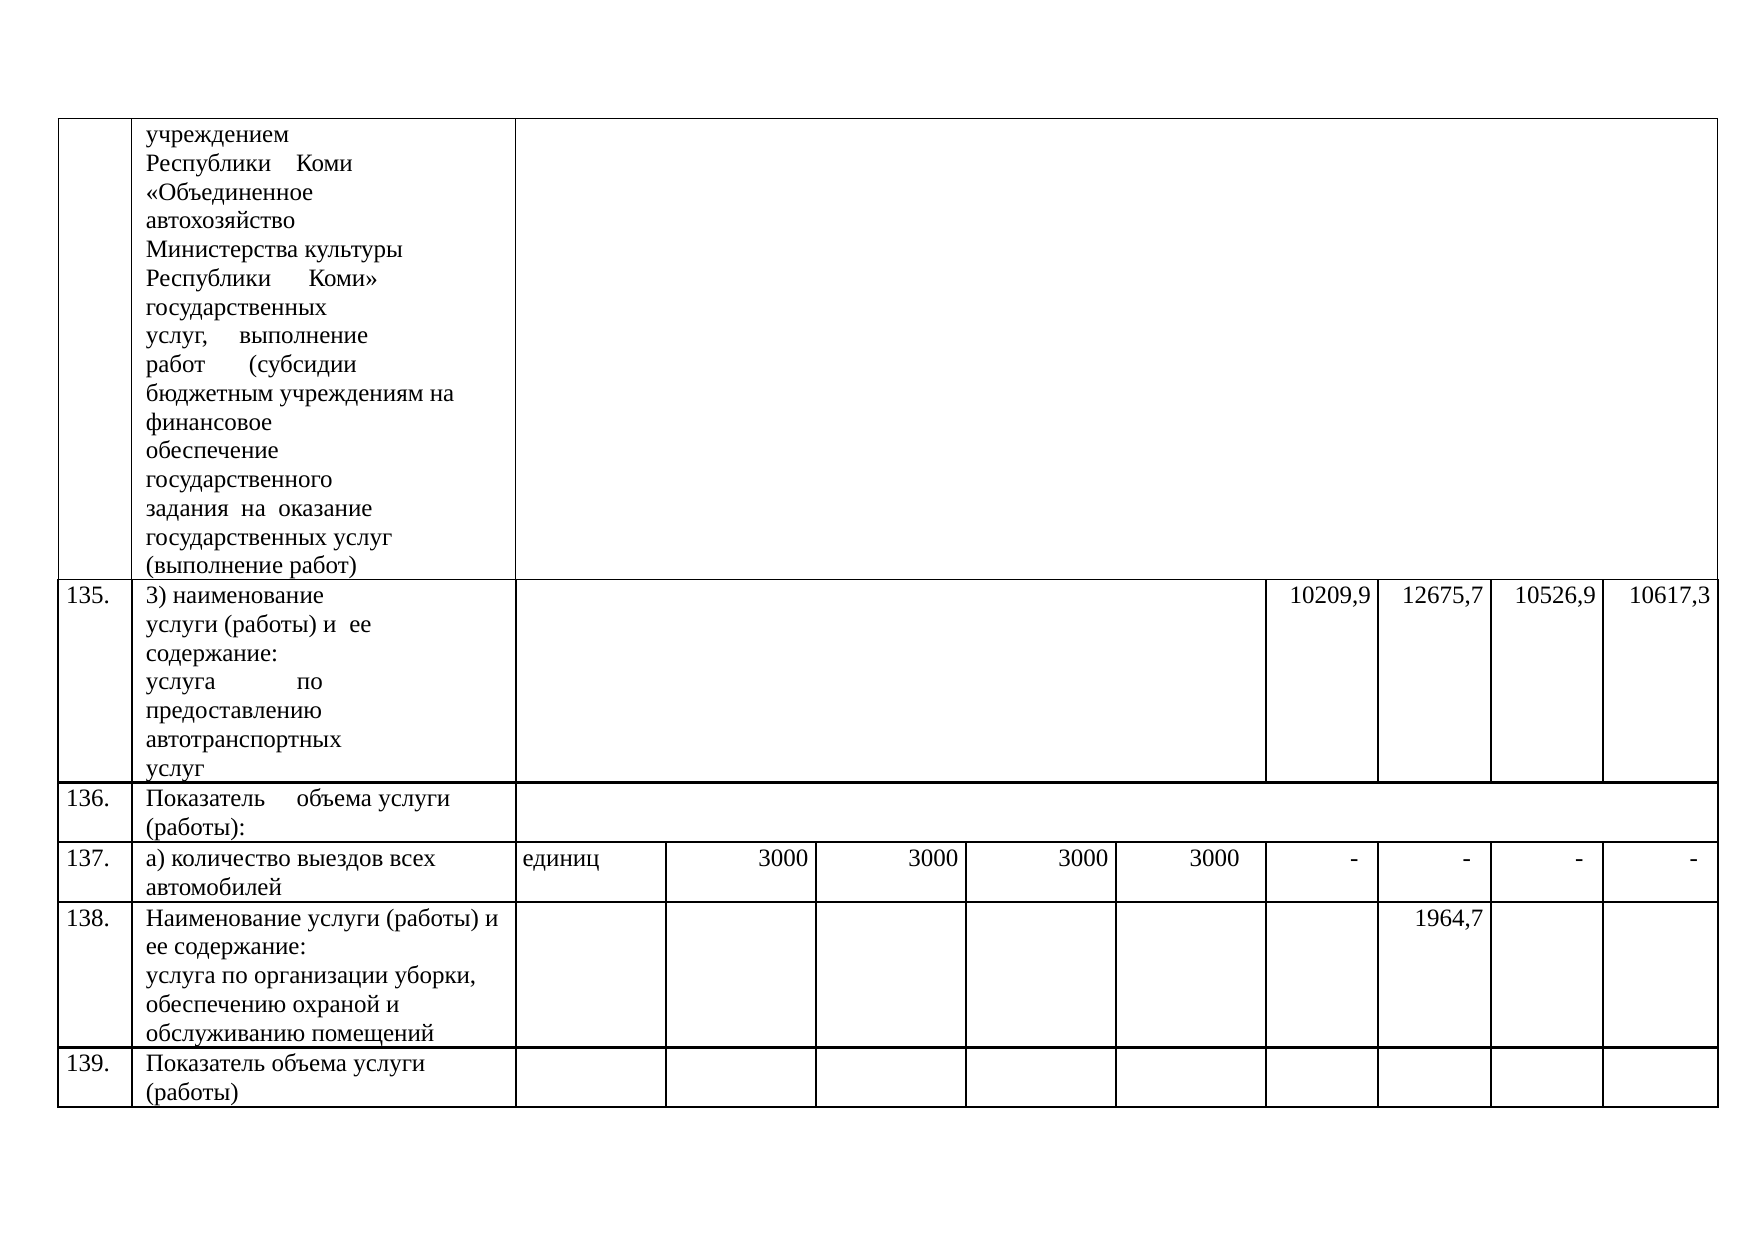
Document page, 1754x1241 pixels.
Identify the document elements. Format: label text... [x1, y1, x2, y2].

table_cell [1117, 1049, 1265, 1106]
table_cell [29, 841, 57, 901]
table_cell а) количество выездов всех автомобилей [133, 843, 515, 901]
table_cell [29, 781, 57, 841]
table_cell [516, 119, 1717, 579]
table_cell [59, 903, 131, 1046]
table_cell Показатель объема услуги (работы): [133, 784, 515, 841]
table_cell 10209,9 [1267, 580, 1377, 781]
table_cell 3000 [667, 843, 815, 901]
table_cell [1267, 903, 1377, 1046]
table_cell [29, 901, 57, 1046]
table_cell [29, 579, 57, 781]
table_cell [1604, 903, 1717, 1046]
table_cell - [1267, 843, 1377, 901]
table_cell 3000 [967, 843, 1115, 901]
table_cell [517, 903, 665, 1046]
table_cell [517, 1049, 665, 1106]
table_cell [517, 784, 1717, 841]
table_cell [817, 1049, 965, 1106]
table_cell [967, 903, 1115, 1046]
table_cell - [1492, 843, 1602, 901]
table_cell [1604, 1049, 1717, 1106]
table_cell [1492, 903, 1602, 1046]
table_cell [667, 903, 815, 1046]
table_cell [1379, 1049, 1490, 1106]
table_cell [1267, 1049, 1377, 1106]
table_cell [59, 843, 131, 901]
table_cell учреждением Республики Коми «Объединенное автохозяйство Министерства культуры Республики Коми» государственных услуг, выполнение работ (субсидии бюджетным учреждениям на финансовое обеспечение государственного задания на оказание государственных услуг (выполнение работ) [132, 119, 515, 579]
table_cell - [1604, 843, 1717, 901]
table_cell 3000 [1117, 843, 1265, 901]
table_cell Наименование услуги (работы) и ее содержание: услуга по организации уборки, обеспечению охраной и обслуживанию помещений [133, 903, 515, 1046]
table_cell [1117, 903, 1265, 1046]
table_cell 12675,7 [1379, 580, 1490, 781]
table_cell единиц [517, 843, 665, 901]
table_cell 10617,3 [1604, 580, 1717, 781]
table_cell [29, 118, 58, 579]
table_cell [29, 1046, 57, 1106]
table_cell [517, 580, 1265, 781]
table_cell Показатель объема услуги (работы) [133, 1049, 515, 1106]
table_cell [59, 784, 131, 841]
table_cell [1492, 1049, 1602, 1106]
table_cell [59, 580, 131, 781]
table_cell 3) наименование услуги (работы) и ее содержание: услуга по предоставлению автотранспортных услуг [133, 580, 515, 781]
table_cell [59, 119, 131, 579]
table_cell [817, 903, 965, 1046]
table_cell 3000 [817, 843, 965, 901]
table_cell 10526,9 [1492, 580, 1602, 781]
table_cell [667, 1049, 815, 1106]
table_cell [967, 1049, 1115, 1106]
table_cell 1964,7 [1379, 903, 1490, 1046]
table_cell - [1379, 843, 1490, 901]
table_cell [59, 1049, 131, 1106]
